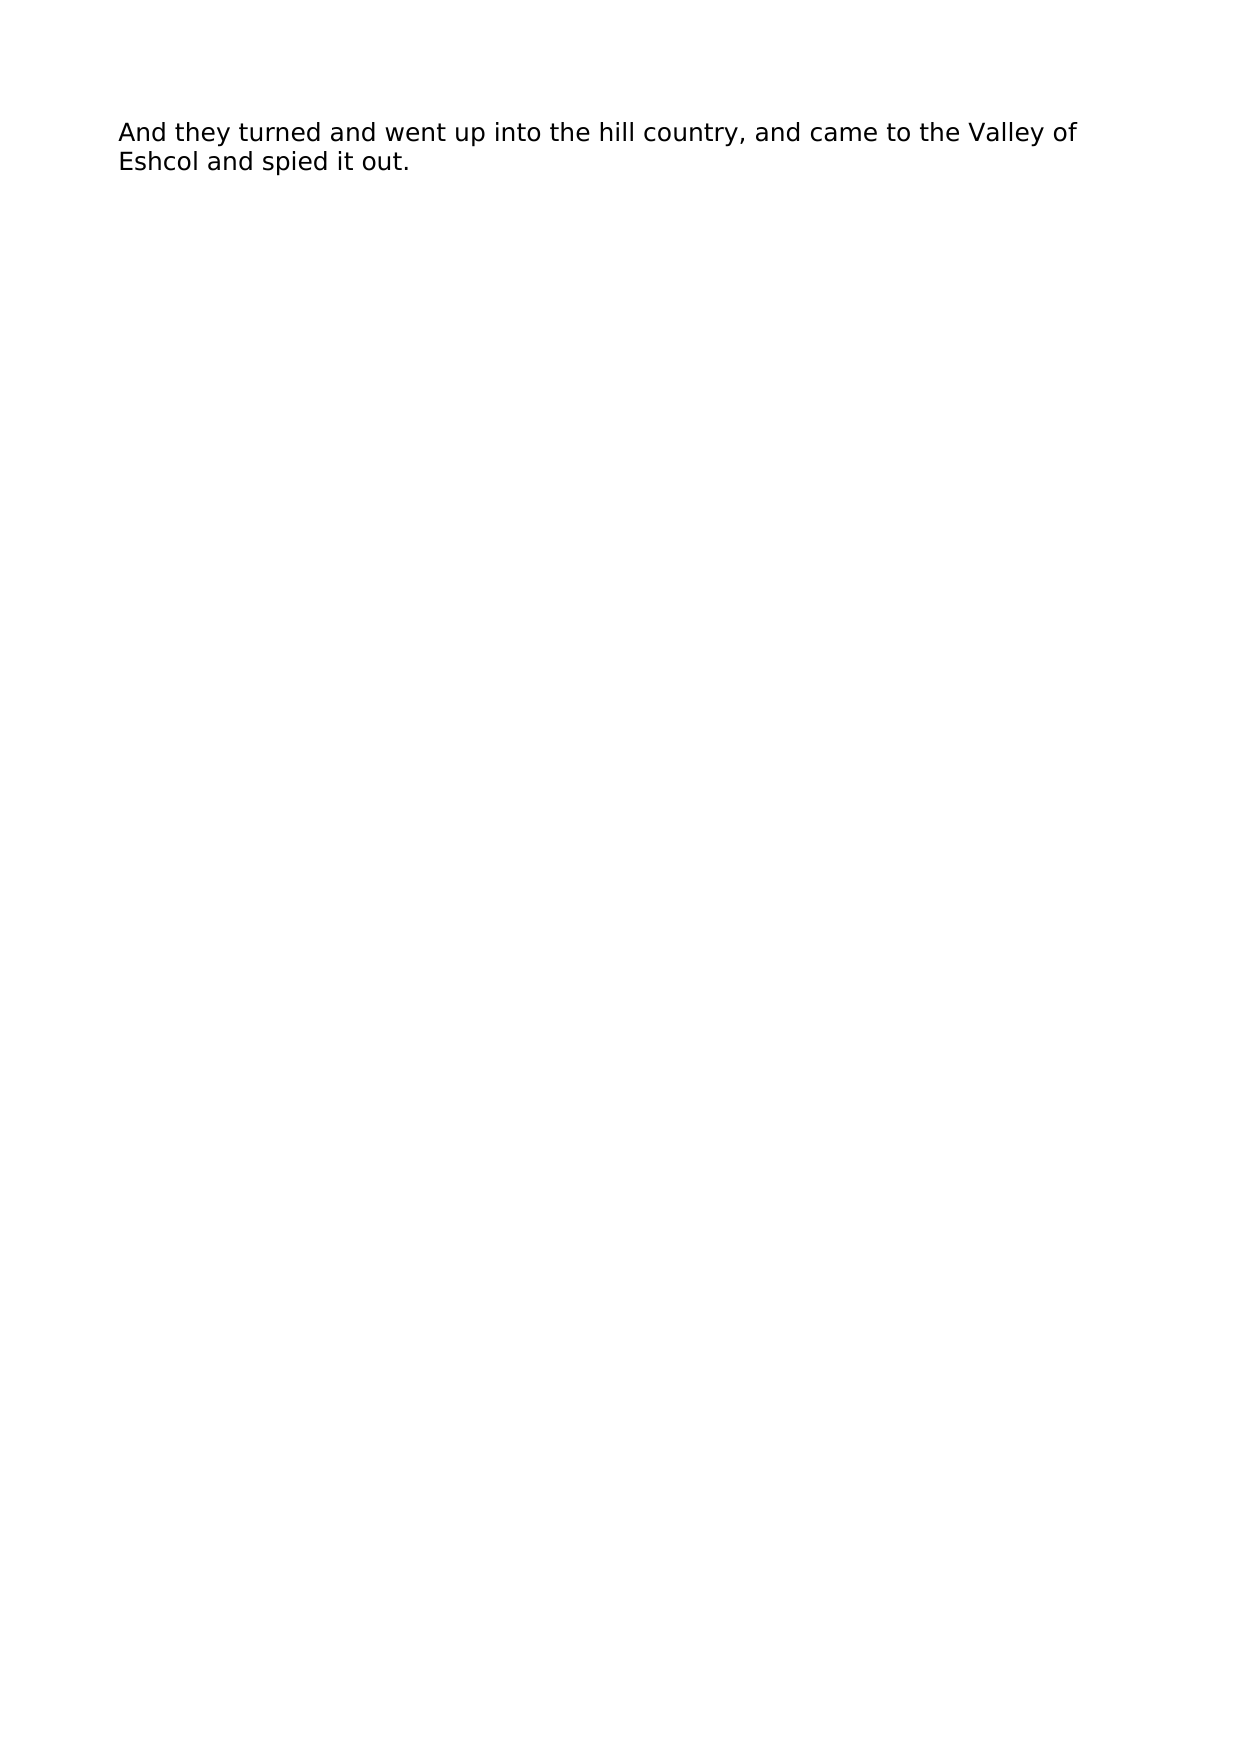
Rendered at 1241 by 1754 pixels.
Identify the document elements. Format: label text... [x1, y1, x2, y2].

text And they turned and went up into the hill country, and came to the Valley of Eshcol and spied it out. [118, 118, 1122, 176]
